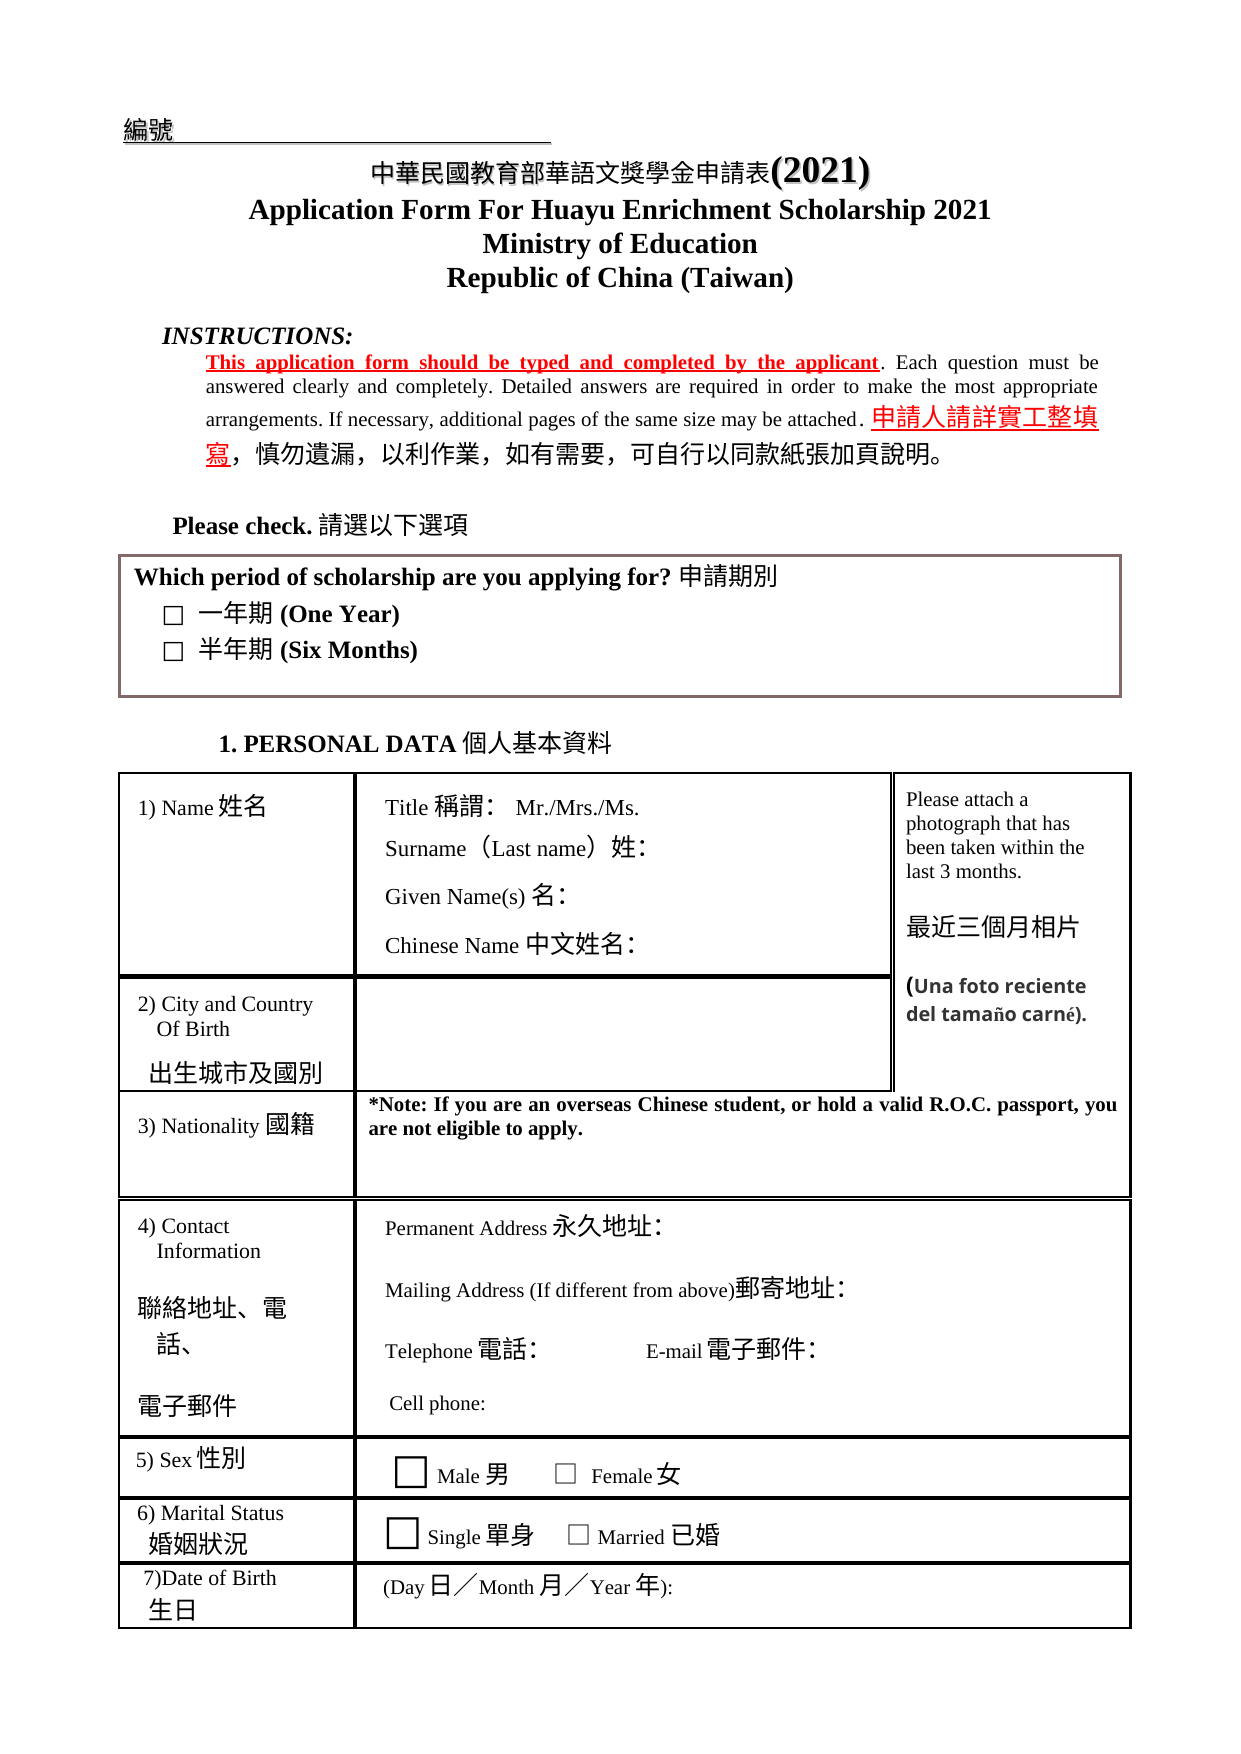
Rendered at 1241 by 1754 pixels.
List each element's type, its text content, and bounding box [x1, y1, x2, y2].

table_cell □ Single單身 □ Married 已婚 [357, 1500, 1129, 1561]
table_header 1) Name姓名 [120, 774, 353, 974]
table_cell □ Male 男 □ Female女 [357, 1439, 1129, 1496]
table_cell 4) Contact Information 聯絡地址、電話、 電子郵件 [120, 1201, 353, 1435]
text Republic of China (Taiwan) [118, 264, 1122, 293]
table_cell 3) Nationality 國籍 [120, 1092, 353, 1196]
text This application form should be typed and completed by the applicant. Each question must be answered clearly and completely. Detailed answers are required in order to make the most appropriate arrangements. If necessary, additional pages of the same size may be attached. 申請人請詳實工整填寫，慎勿遺漏，以利作業，如有需要，可自行以同款紙張加頁說明。 [206, 350, 1099, 470]
text Ministry of Education [118, 230, 1122, 259]
text INSTRUCTIONS: [118, 321, 1099, 350]
table_cell Permanent Address永久地址： Mailing Address (If different from above)郵寄地址： Telephone電話： E-mail電子郵件： Cell phone: [357, 1201, 1129, 1435]
text Please check. 請選以下選項 [118, 508, 1122, 541]
text 編號 [118, 118, 128, 145]
table_cell 7)Date of Birth 生日 [120, 1565, 353, 1627]
table_cell [357, 979, 890, 1090]
text 編號 [140, 118, 164, 142]
text 1. PERSONAL DATA 個人基本資料 [118, 723, 1122, 759]
table_cell 5) Sex性別 [120, 1439, 353, 1496]
text 編號 [166, 118, 1122, 145]
table_cell (Day日／Month 月／Year 年): [357, 1565, 1129, 1627]
table_cell *Note: If you are an overseas Chinese student, or hold a valid R.O.C. passport, you are not eligible to apply. [357, 1092, 1129, 1196]
text Application Form For Huayu Enrichment Scholarship 2021 [118, 196, 1122, 225]
table_header Title 稱謂： Mr./Mrs./Ms. Surname（Last name）姓： Given Name(s) 名： Chinese Name 中文姓名： [357, 774, 890, 974]
table_header Which period of scholarship are you applying for? 申請期別 □ 一年期 (One Year) □ 半年期 (Six Months) [121, 557, 1119, 695]
table_cell 2) City and Country Of Birth 出生城市及國別 [120, 979, 353, 1090]
text 編號 [127, 118, 139, 127]
table_header Please attach a photograph that has been taken within the last 3 months. 最近三個月相片 (Una foto reciente del tamaño carné). [895, 774, 1129, 1092]
table_cell 6) Marital Status 婚姻狀況 [120, 1500, 353, 1561]
text 中華民國教育部華語文獎學金申請表(2021) [118, 148, 1122, 191]
